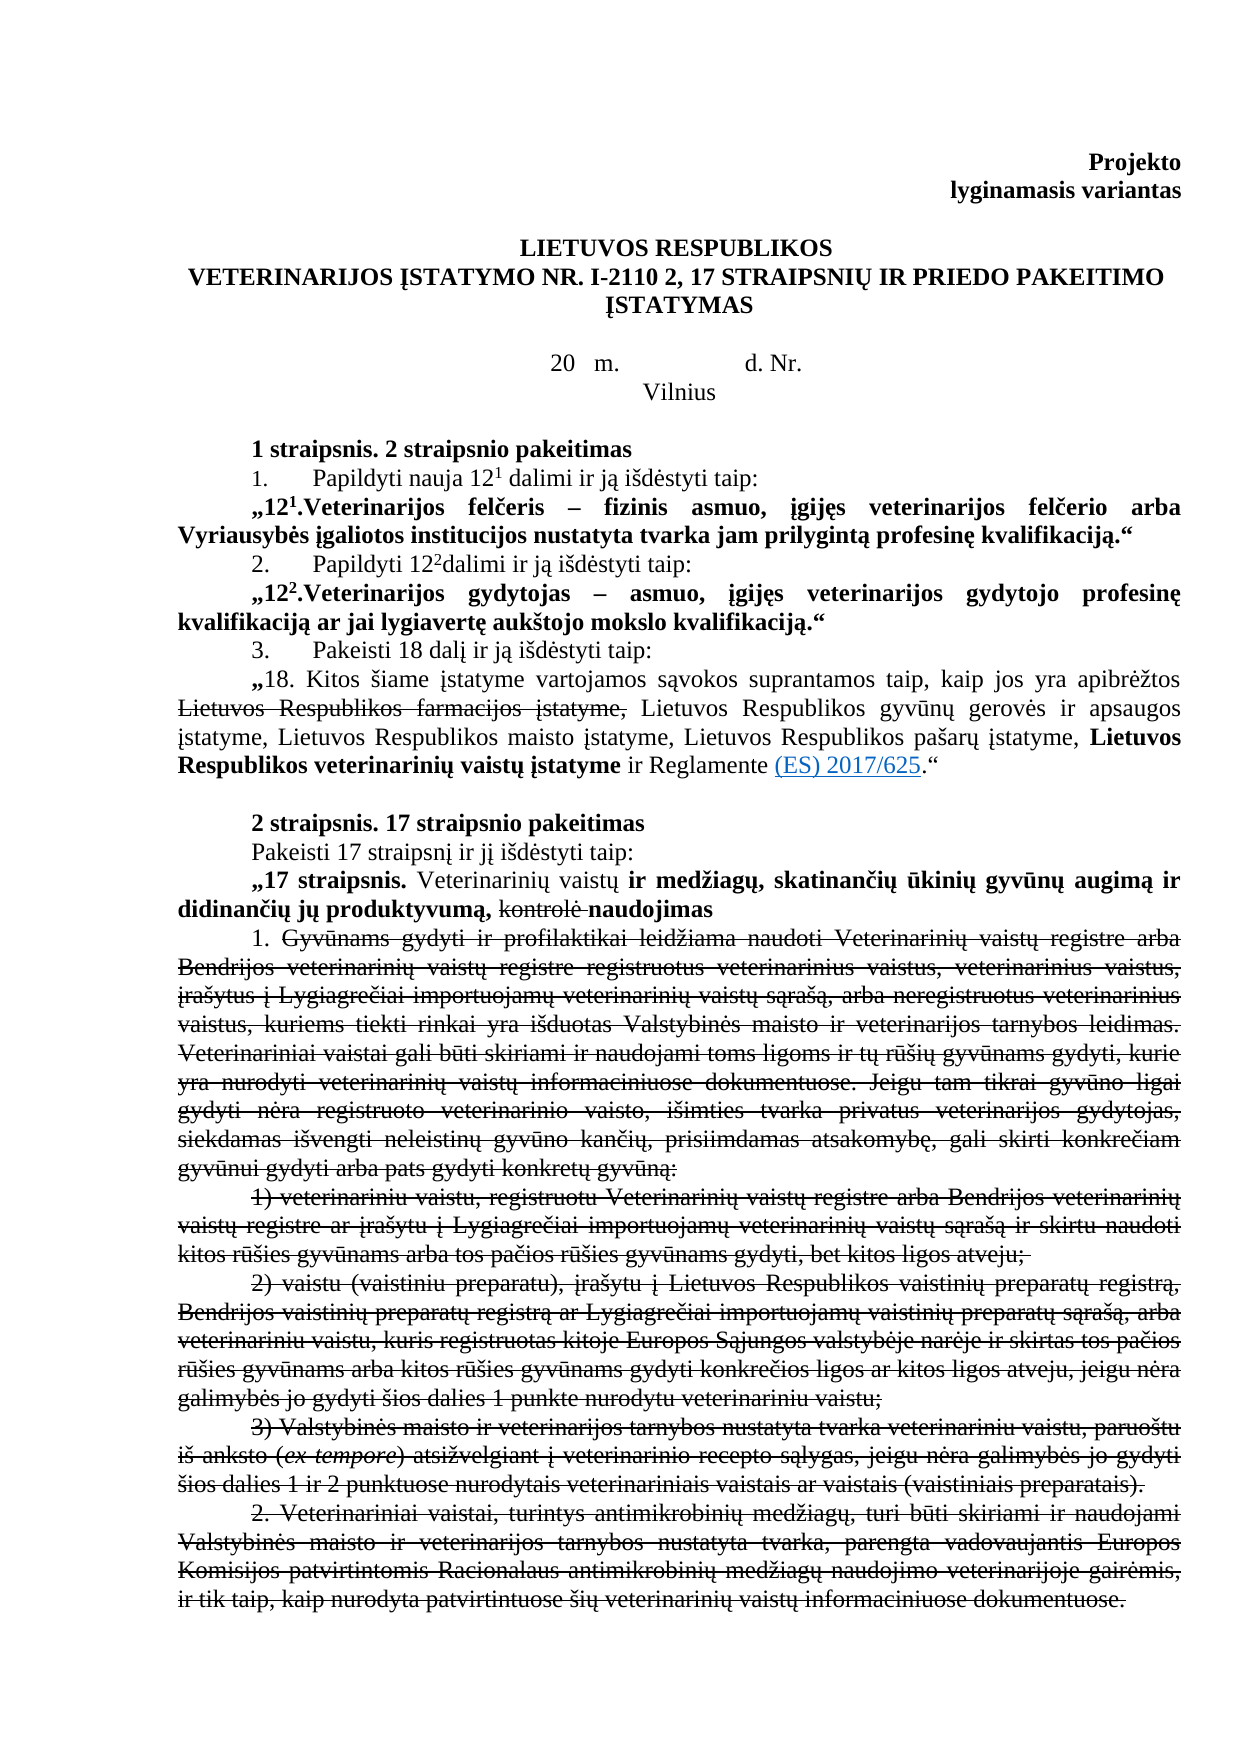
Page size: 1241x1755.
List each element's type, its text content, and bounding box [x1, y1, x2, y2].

text 2 straipsnis. 17 straipsnio pakeitimas [177, 808, 1181, 837]
text 1) veterinariniu vaistu, registruotu Veterinarinių vaistų registre arba Bendrijos veterinarinių vaistų registre ar įrašytu į Lygiagrečiai importuojamų veterinarinių vaistų sąrašą ir skirtu naudoti kitos rūšies gyvūnams arba tos pačios rūšies gyvūnams gydyti, bet kitos ligos atveju; [177, 1182, 1181, 1226]
text 3. Pakeisti 18 dalį ir ją išdėstyti taip: [177, 636, 1181, 664]
text 1. Gyvūnams gydyti ir profilaktikai leidžiama naudoti Veterinarinių vaistų registre arba Bendrijos veterinarinių vaistų registre registruotus veterinarinius vaistus, veterinarinius vaistus, įrašytus į Lygiagrečiai importuojamų veterinarinių vaistų sąrašą, arba neregistruotus veterinarinius vaistus, kuriems tiekti rinkai yra išduotas Valstybinės maisto ir veterinarijos tarnybos leidimas. Veterinariniai vaistai gali būti skiriami ir naudojami toms ligoms ir tų rūšių gyvūnams gydyti, kurie yra nurodyti veterinarinių vaistų informaciniuose dokumentuose. Jeigu tam tikrai gyvūno ligai gydyti nėra registruoto veterinarinio vaisto, išimties tvarka privatus veterinarijos gydytojas, siekdamas išvengti neleistinų gyvūno kančių, prisiimdamas atsakomybę, gali skirti konkrečiam gyvūnui gydyti arba pats gydyti konkretų gyvūną: [177, 1026, 1181, 1054]
text 1. Gyvūnams gydyti ir profilaktikai leidžiama naudoti Veterinarinių vaistų registre arba Bendrijos veterinarinių vaistų registre registruotus veterinarinius vaistus, veterinarinius vaistus, įrašytus į Lygiagrečiai importuojamų veterinarinių vaistų sąrašą, arba neregistruotus veterinarinius vaistus, kuriems tiekti rinkai yra išduotas Valstybinės maisto ir veterinarijos tarnybos leidimas. Veterinariniai vaistai gali būti skiriami ir naudojami toms ligoms ir tų rūšių gyvūnams gydyti, kurie yra nurodyti veterinarinių vaistų informaciniuose dokumentuose. Jeigu tam tikrai gyvūno ligai gydyti nėra registruoto veterinarinio vaisto, išimties tvarka privatus veterinarijos gydytojas, siekdamas išvengti neleistinų gyvūno kančių, prisiimdamas atsakomybę, gali skirti konkrečiam gyvūnui gydyti arba pats gydyti konkretų gyvūną: [177, 923, 1181, 967]
text 2. Veterinariniai vaistai, turintys antimikrobinių medžiagų, turi būti skiriami ir naudojami Valstybinės maisto ir veterinarijos tarnybos nustatyta tvarka, parengta vadovaujantis Europos Komisijos patvirtintomis Racionalaus antimikrobinių medžiagų naudojimo veterinarijoje gairėmis, ir tik taip, kaip nurodyta patvirtintuose šių veterinarinių vaistų informaciniuose dokumentuose. [177, 1543, 1181, 1571]
text lyginamasis variantas [177, 176, 1181, 204]
text 3) Valstybinės maisto ir veterinarijos tarnybos nustatyta tvarka veterinariniu vaistu, paruoštu iš anksto (ex tempore) atsižvelgiant į veterinarinio recepto sąlygas, jeigu nėra galimybės jo gydyti šios dalies 1 ir 2 punktuose nurodytais veterinariniais vaistais ar vaistais (vaistiniais preparatais). [177, 1457, 1181, 1498]
text 2. Veterinariniai vaistai, turintys antimikrobinių medžiagų, turi būti skiriami ir naudojami Valstybinės maisto ir veterinarijos tarnybos nustatyta tvarka, parengta vadovaujantis Europos Komisijos patvirtintomis Racionalaus antimikrobinių medžiagų naudojimo veterinarijoje gairėmis, ir tik taip, kaip nurodyta patvirtintuose šių veterinarinių vaistų informaciniuose dokumentuose. [177, 1498, 1181, 1542]
text VETERINARIJOS ĮSTATYMO NR. I-2110 2, 17 STRAIPSNIŲ IR PRIEDO PAKEITIMO [177, 262, 1181, 291]
text Vilnius [177, 377, 1181, 406]
text 2. Veterinariniai vaistai, turintys antimikrobinių medžiagų, turi būti skiriami ir naudojami Valstybinės maisto ir veterinarijos tarnybos nustatyta tvarka, parengta vadovaujantis Europos Komisijos patvirtintomis Racionalaus antimikrobinių medžiagų naudojimo veterinarijoje gairėmis, ir tik taip, kaip nurodyta patvirtintuose šių veterinarinių vaistų informaciniuose dokumentuose. [177, 1572, 1181, 1613]
text 1. Gyvūnams gydyti ir profilaktikai leidžiama naudoti Veterinarinių vaistų registre arba Bendrijos veterinarinių vaistų registre registruotus veterinarinius vaistus, veterinarinius vaistus, įrašytus į Lygiagrečiai importuojamų veterinarinių vaistų sąrašą, arba neregistruotus veterinarinius vaistus, kuriems tiekti rinkai yra išduotas Valstybinės maisto ir veterinarijos tarnybos leidimas. Veterinariniai vaistai gali būti skiriami ir naudojami toms ligoms ir tų rūšių gyvūnams gydyti, kurie yra nurodyti veterinarinių vaistų informaciniuose dokumentuose. Jeigu tam tikrai gyvūno ligai gydyti nėra registruoto veterinarinio vaisto, išimties tvarka privatus veterinarijos gydytojas, siekdamas išvengti neleistinų gyvūno kančių, prisiimdamas atsakomybę, gali skirti konkrečiam gyvūnui gydyti arba pats gydyti konkretų gyvūną: [177, 1055, 1181, 1082]
text Projekto [945, 147, 1181, 176]
text LIETUVOS RESPUBLIKOS [177, 233, 1181, 262]
text 2. Papildyti 122dalimi ir ją išdėstyti taip: [177, 549, 1181, 578]
text 1 straipsnis. 2 straipsnio pakeitimas [177, 434, 1181, 463]
text 1. Gyvūnams gydyti ir profilaktikai leidžiama naudoti Veterinarinių vaistų registre arba Bendrijos veterinarinių vaistų registre registruotus veterinarinius vaistus, veterinarinius vaistus, įrašytus į Lygiagrečiai importuojamų veterinarinių vaistų sąrašą, arba neregistruotus veterinarinius vaistus, kuriems tiekti rinkai yra išduotas Valstybinės maisto ir veterinarijos tarnybos leidimas. Veterinariniai vaistai gali būti skiriami ir naudojami toms ligoms ir tų rūšių gyvūnams gydyti, kurie yra nurodyti veterinarinių vaistų informaciniuose dokumentuose. Jeigu tam tikrai gyvūno ligai gydyti nėra registruoto veterinarinio vaisto, išimties tvarka privatus veterinarijos gydytojas, siekdamas išvengti neleistinų gyvūno kančių, prisiimdamas atsakomybę, gali skirti konkrečiam gyvūnui gydyti arba pats gydyti konkretų gyvūną: [177, 1083, 1181, 1111]
text 2) vaistu (vaistiniu preparatu), įrašytu į Lietuvos Respublikos vaistinių preparatų registrą, Bendrijos vaistinių preparatų registrą ar Lygiagrečiai importuojamų vaistinių preparatų sąrašą, arba veterinariniu vaistu, kuris registruotas kitoje Europos Sąjungos valstybėje narėje ir skirtas tos pačios rūšies gyvūnams arba kitos rūšies gyvūnams gydyti konkrečios ligos ar kitos ligos atveju, jeigu nėra galimybės jo gydyti šios dalies 1 punkte nurodytu veterinariniu vaistu; [177, 1371, 1181, 1412]
text 1. Gyvūnams gydyti ir profilaktikai leidžiama naudoti Veterinarinių vaistų registre arba Bendrijos veterinarinių vaistų registre registruotus veterinarinius vaistus, veterinarinius vaistus, įrašytus į Lygiagrečiai importuojamų veterinarinių vaistų sąrašą, arba neregistruotus veterinarinius vaistus, kuriems tiekti rinkai yra išduotas Valstybinės maisto ir veterinarijos tarnybos leidimas. Veterinariniai vaistai gali būti skiriami ir naudojami toms ligoms ir tų rūšių gyvūnams gydyti, kurie yra nurodyti veterinarinių vaistų informaciniuose dokumentuose. Jeigu tam tikrai gyvūno ligai gydyti nėra registruoto veterinarinio vaisto, išimties tvarka privatus veterinarijos gydytojas, siekdamas išvengti neleistinų gyvūno kančių, prisiimdamas atsakomybę, gali skirti konkrečiam gyvūnui gydyti arba pats gydyti konkretų gyvūną: [177, 1112, 1181, 1140]
text 1. Papildyti nauja 121 dalimi ir ją išdėstyti taip: [177, 463, 1181, 492]
text 1. Gyvūnams gydyti ir profilaktikai leidžiama naudoti Veterinarinių vaistų registre arba Bendrijos veterinarinių vaistų registre registruotus veterinarinius vaistus, veterinarinius vaistus, įrašytus į Lygiagrečiai importuojamų veterinarinių vaistų sąrašą, arba neregistruotus veterinarinius vaistus, kuriems tiekti rinkai yra išduotas Valstybinės maisto ir veterinarijos tarnybos leidimas. Veterinariniai vaistai gali būti skiriami ir naudojami toms ligoms ir tų rūšių gyvūnams gydyti, kurie yra nurodyti veterinarinių vaistų informaciniuose dokumentuose. Jeigu tam tikrai gyvūno ligai gydyti nėra registruoto veterinarinio vaisto, išimties tvarka privatus veterinarijos gydytojas, siekdamas išvengti neleistinų gyvūno kančių, prisiimdamas atsakomybę, gali skirti konkrečiam gyvūnui gydyti arba pats gydyti konkretų gyvūną: [177, 968, 1181, 996]
text 3) Valstybinės maisto ir veterinarijos tarnybos nustatyta tvarka veterinariniu vaistu, paruoštu iš anksto (ex tempore) atsižvelgiant į veterinarinio recepto sąlygas, jeigu nėra galimybės jo gydyti šios dalies 1 ir 2 punktuose nurodytais veterinariniais vaistais ar vaistais (vaistiniais preparatais). [177, 1412, 1181, 1456]
text „121.Veterinarijos felčeris – fizinis asmuo, įgijęs veterinarijos felčerio arba Vyriausybės įgaliotos institucijos nustatyta tvarka jam prilygintą profesinę kvalifikaciją.“ [177, 492, 1181, 549]
text 1. Gyvūnams gydyti ir profilaktikai leidžiama naudoti Veterinarinių vaistų registre arba Bendrijos veterinarinių vaistų registre registruotus veterinarinius vaistus, veterinarinius vaistus, įrašytus į Lygiagrečiai importuojamų veterinarinių vaistų sąrašą, arba neregistruotus veterinarinius vaistus, kuriems tiekti rinkai yra išduotas Valstybinės maisto ir veterinarijos tarnybos leidimas. Veterinariniai vaistai gali būti skiriami ir naudojami toms ligoms ir tų rūšių gyvūnams gydyti, kurie yra nurodyti veterinarinių vaistų informaciniuose dokumentuose. Jeigu tam tikrai gyvūno ligai gydyti nėra registruoto veterinarinio vaisto, išimties tvarka privatus veterinarijos gydytojas, siekdamas išvengti neleistinų gyvūno kančių, prisiimdamas atsakomybę, gali skirti konkrečiam gyvūnui gydyti arba pats gydyti konkretų gyvūną: [177, 997, 1181, 1025]
text 20 m. d. Nr. [177, 348, 1181, 377]
text 1. Gyvūnams gydyti ir profilaktikai leidžiama naudoti Veterinarinių vaistų registre arba Bendrijos veterinarinių vaistų registre registruotus veterinarinius vaistus, veterinarinius vaistus, įrašytus į Lygiagrečiai importuojamų veterinarinių vaistų sąrašą, arba neregistruotus veterinarinius vaistus, kuriems tiekti rinkai yra išduotas Valstybinės maisto ir veterinarijos tarnybos leidimas. Veterinariniai vaistai gali būti skiriami ir naudojami toms ligoms ir tų rūšių gyvūnams gydyti, kurie yra nurodyti veterinarinių vaistų informaciniuose dokumentuose. Jeigu tam tikrai gyvūno ligai gydyti nėra registruoto veterinarinio vaisto, išimties tvarka privatus veterinarijos gydytojas, siekdamas išvengti neleistinų gyvūno kančių, prisiimdamas atsakomybę, gali skirti konkrečiam gyvūnui gydyti arba pats gydyti konkretų gyvūną: [177, 1141, 1181, 1182]
text 2) vaistu (vaistiniu preparatu), įrašytu į Lietuvos Respublikos vaistinių preparatų registrą, Bendrijos vaistinių preparatų registrą ar Lygiagrečiai importuojamų vaistinių preparatų sąrašą, arba veterinariniu vaistu, kuris registruotas kitoje Europos Sąjungos valstybėje narėje ir skirtas tos pačios rūšies gyvūnams arba kitos rūšies gyvūnams gydyti konkrečios ligos ar kitos ligos atveju, jeigu nėra galimybės jo gydyti šios dalies 1 punkte nurodytu veterinariniu vaistu; [177, 1342, 1181, 1370]
text „18. Kitos šiame įstatyme vartojamos sąvokos suprantamos taip, kaip jos yra apibrėžtos Lietuvos Respublikos farmacijos įstatyme, Lietuvos Respublikos gyvūnų gerovės ir apsaugos įstatyme, Lietuvos Respublikos maisto įstatyme, Lietuvos Respublikos pašarų įstatyme, Lietuvos Respublikos veterinarinių vaistų įstatyme ir Reglamente (ES) 2017/625.“ [177, 664, 1181, 779]
text ĮSTATYMAS [177, 291, 1181, 319]
text „122.Veterinarijos gydytojas – asmuo, įgijęs veterinarijos gydytojo profesinę kvalifikaciją ar jai lygiavertę aukštojo mokslo kvalifikaciją.“ [177, 578, 1181, 636]
text 2) vaistu (vaistiniu preparatu), įrašytu į Lietuvos Respublikos vaistinių preparatų registrą, Bendrijos vaistinių preparatų registrą ar Lygiagrečiai importuojamų vaistinių preparatų sąrašą, arba veterinariniu vaistu, kuris registruotas kitoje Europos Sąjungos valstybėje narėje ir skirtas tos pačios rūšies gyvūnams arba kitos rūšies gyvūnams gydyti konkrečios ligos ar kitos ligos atveju, jeigu nėra galimybės jo gydyti šios dalies 1 punkte nurodytu veterinariniu vaistu; [177, 1313, 1181, 1341]
text 1) veterinariniu vaistu, registruotu Veterinarinių vaistų registre arba Bendrijos veterinarinių vaistų registre ar įrašytu į Lygiagrečiai importuojamų veterinarinių vaistų sąrašą ir skirtu naudoti kitos rūšies gyvūnams arba tos pačios rūšies gyvūnams gydyti, bet kitos ligos atveju; [177, 1227, 1181, 1268]
text „17 straipsnis. Veterinarinių vaistų ir medžiagų, skatinančių ūkinių gyvūnų augimą ir didinančių jų produktyvumą, kontrolė naudojimas [177, 866, 1181, 923]
text 2) vaistu (vaistiniu preparatu), įrašytu į Lietuvos Respublikos vaistinių preparatų registrą, Bendrijos vaistinių preparatų registrą ar Lygiagrečiai importuojamų vaistinių preparatų sąrašą, arba veterinariniu vaistu, kuris registruotas kitoje Europos Sąjungos valstybėje narėje ir skirtas tos pačios rūšies gyvūnams arba kitos rūšies gyvūnams gydyti konkrečios ligos ar kitos ligos atveju, jeigu nėra galimybės jo gydyti šios dalies 1 punkte nurodytu veterinariniu vaistu; [177, 1268, 1181, 1312]
text Pakeisti 17 straipsnį ir jį išdėstyti taip: [177, 837, 1181, 866]
